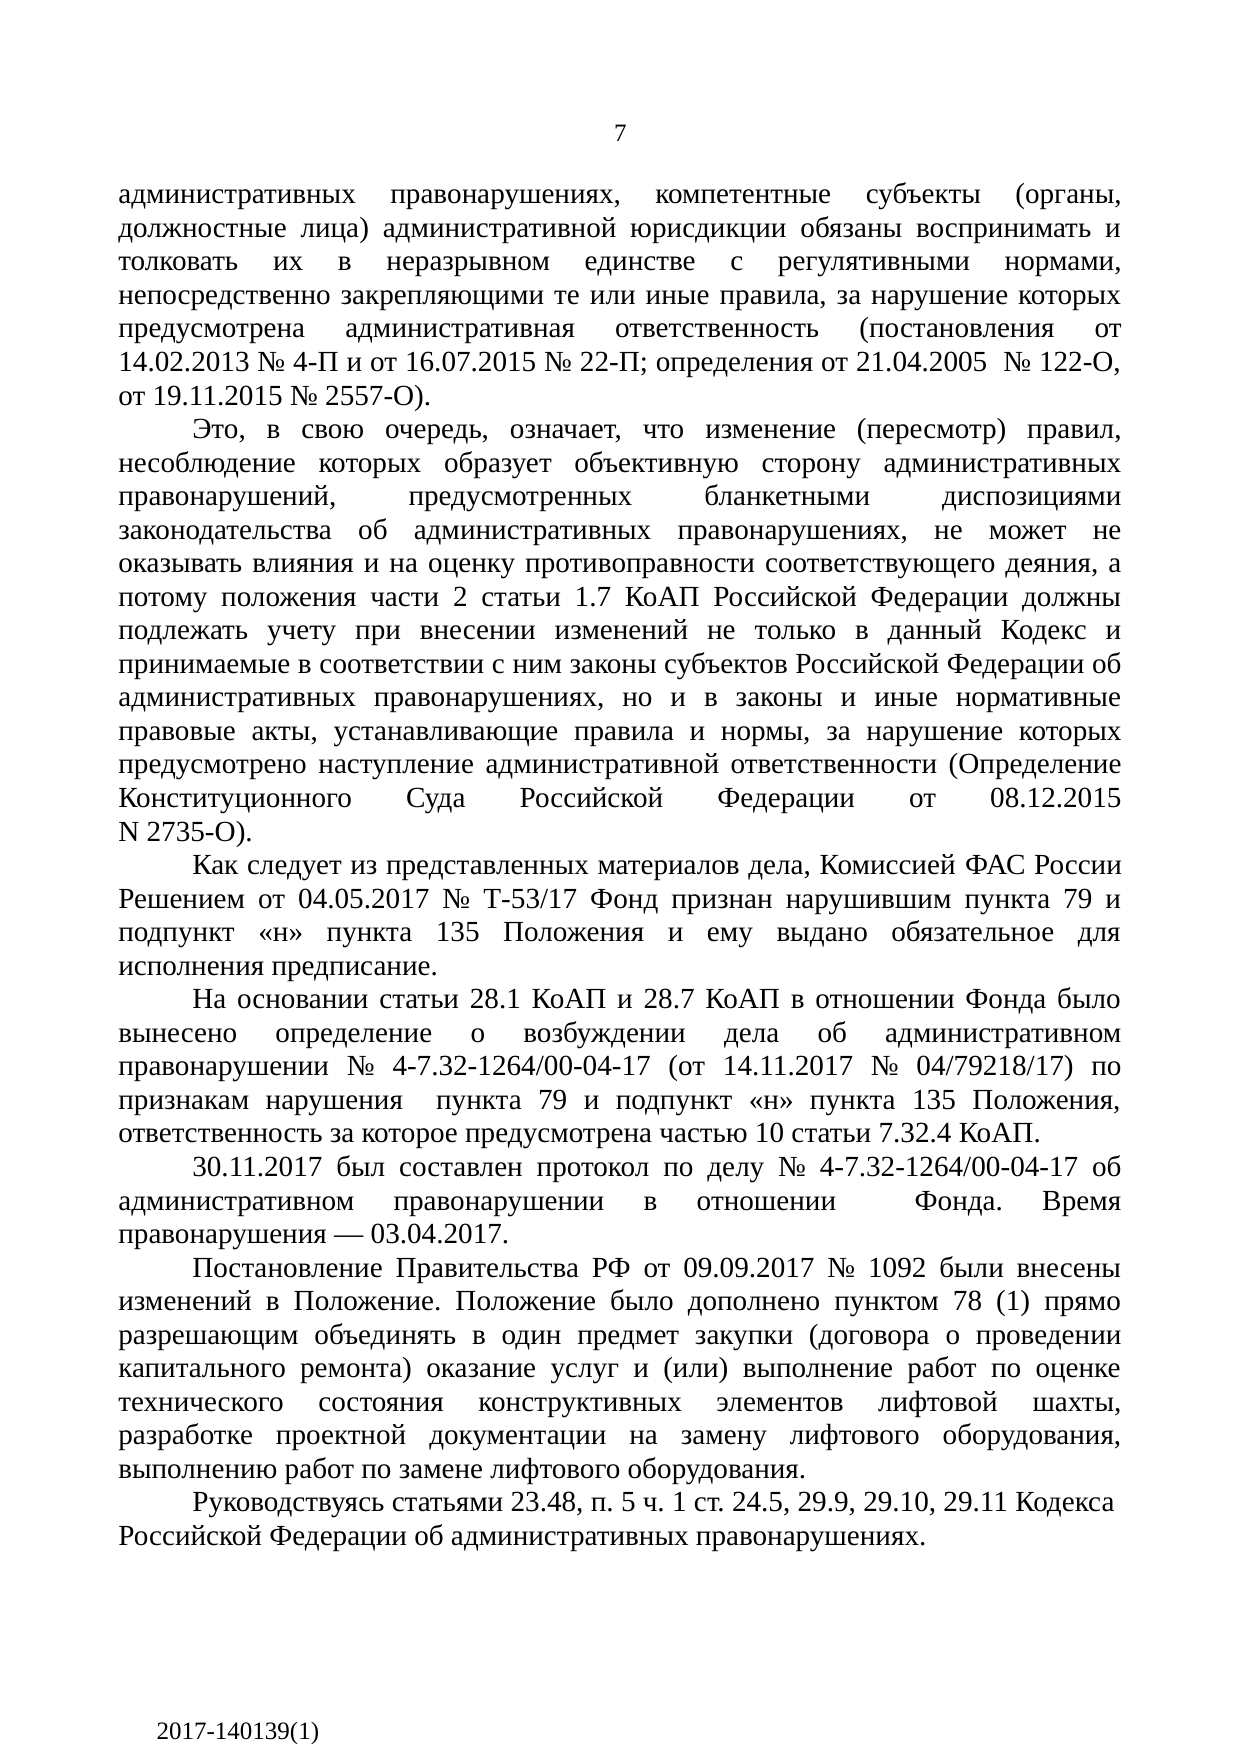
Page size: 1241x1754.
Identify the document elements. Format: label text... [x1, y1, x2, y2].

text Это, в свою очередь, означает, что изменение (пересмотр) правил, несоблюдение которых образует объективную сторону административных правонарушений, предусмотренных бланкетными диспозициями законодательства об административных правонарушениях, не может не оказывать влияния и на оценку противоправности соответствующего деяния, а потому положения части 2 статьи 1.7 КоАП Российской Федерации должны подлежать учету при внесении изменений не только в данный Кодекс и принимаемые в соответствии с ним законы субъектов Российской Федерации об административных правонарушениях, но и в законы и иные нормативные правовые акты, устанавливающие правила и нормы, за нарушение которых предусмотрено наступление административной ответственности (Определение Конституционного Суда Российской Федерации от 08.12.2015 N 2735-О). [118, 411, 1122, 847]
text Руководствуясь статьями 23.48, п. 5 ч. 1 ст. 24.5, 29.9, 29.10, 29.11 Кодекса Российской Федерации об административных правонарушениях. [118, 1484, 1122, 1552]
text Как следует из представленных материалов дела, Комиссией ФАС России Решением от 04.05.2017 № Т-53/17 Фонд признан нарушившим пункта 79 и подпункт «н» пункта 135 Положения и ему выдано обязательное для исполнения предписание. [118, 847, 1122, 981]
text Постановление Правительства РФ от 09.09.2017 № 1092 были внесены изменений в Положение. Положение было дополнено пунктом 78 (1) прямо разрешающим объединять в один предмет закупки (договора о проведении капитального ремонта) оказание услуг и (или) выполнение работ по оценке технического состояния конструктивных элементов лифтовой шахты, разработке проектной документации на замену лифтового оборудования, выполнению работ по замене лифтового оборудования. [118, 1250, 1122, 1484]
text административных правонарушениях, компетентные субъекты (органы, должностные лица) административной юрисдикции обязаны воспринимать и толковать их в неразрывном единстве с регулятивными нормами, непосредственно закрепляющими те или иные правила, за нарушение которых предусмотрена административная ответственность (постановления от 14.02.2013 № 4-П и от 16.07.2015 № 22-П; определения от 21.04.2005 № 122-О, от 19.11.2015 № 2557-О). [118, 176, 1122, 411]
text 30.11.2017 был составлен протокол по делу № 4-7.32-1264/00-04-17 об административном правонарушении в отношении Фонда. Время правонарушения — 03.04.2017. [118, 1149, 1122, 1250]
text На основании статьи 28.1 КоАП и 28.7 КоАП в отношении Фонда было вынесено определение о возбуждении дела об административном правонарушении № 4-7.32-1264/00-04-17 (от 14.11.2017 № 04/79218/17) по признакам нарушения пункта 79 и подпункт «н» пункта 135 Положения, ответственность за которое предусмотрена частью 10 статьи 7.32.4 КоАП. [118, 981, 1122, 1149]
